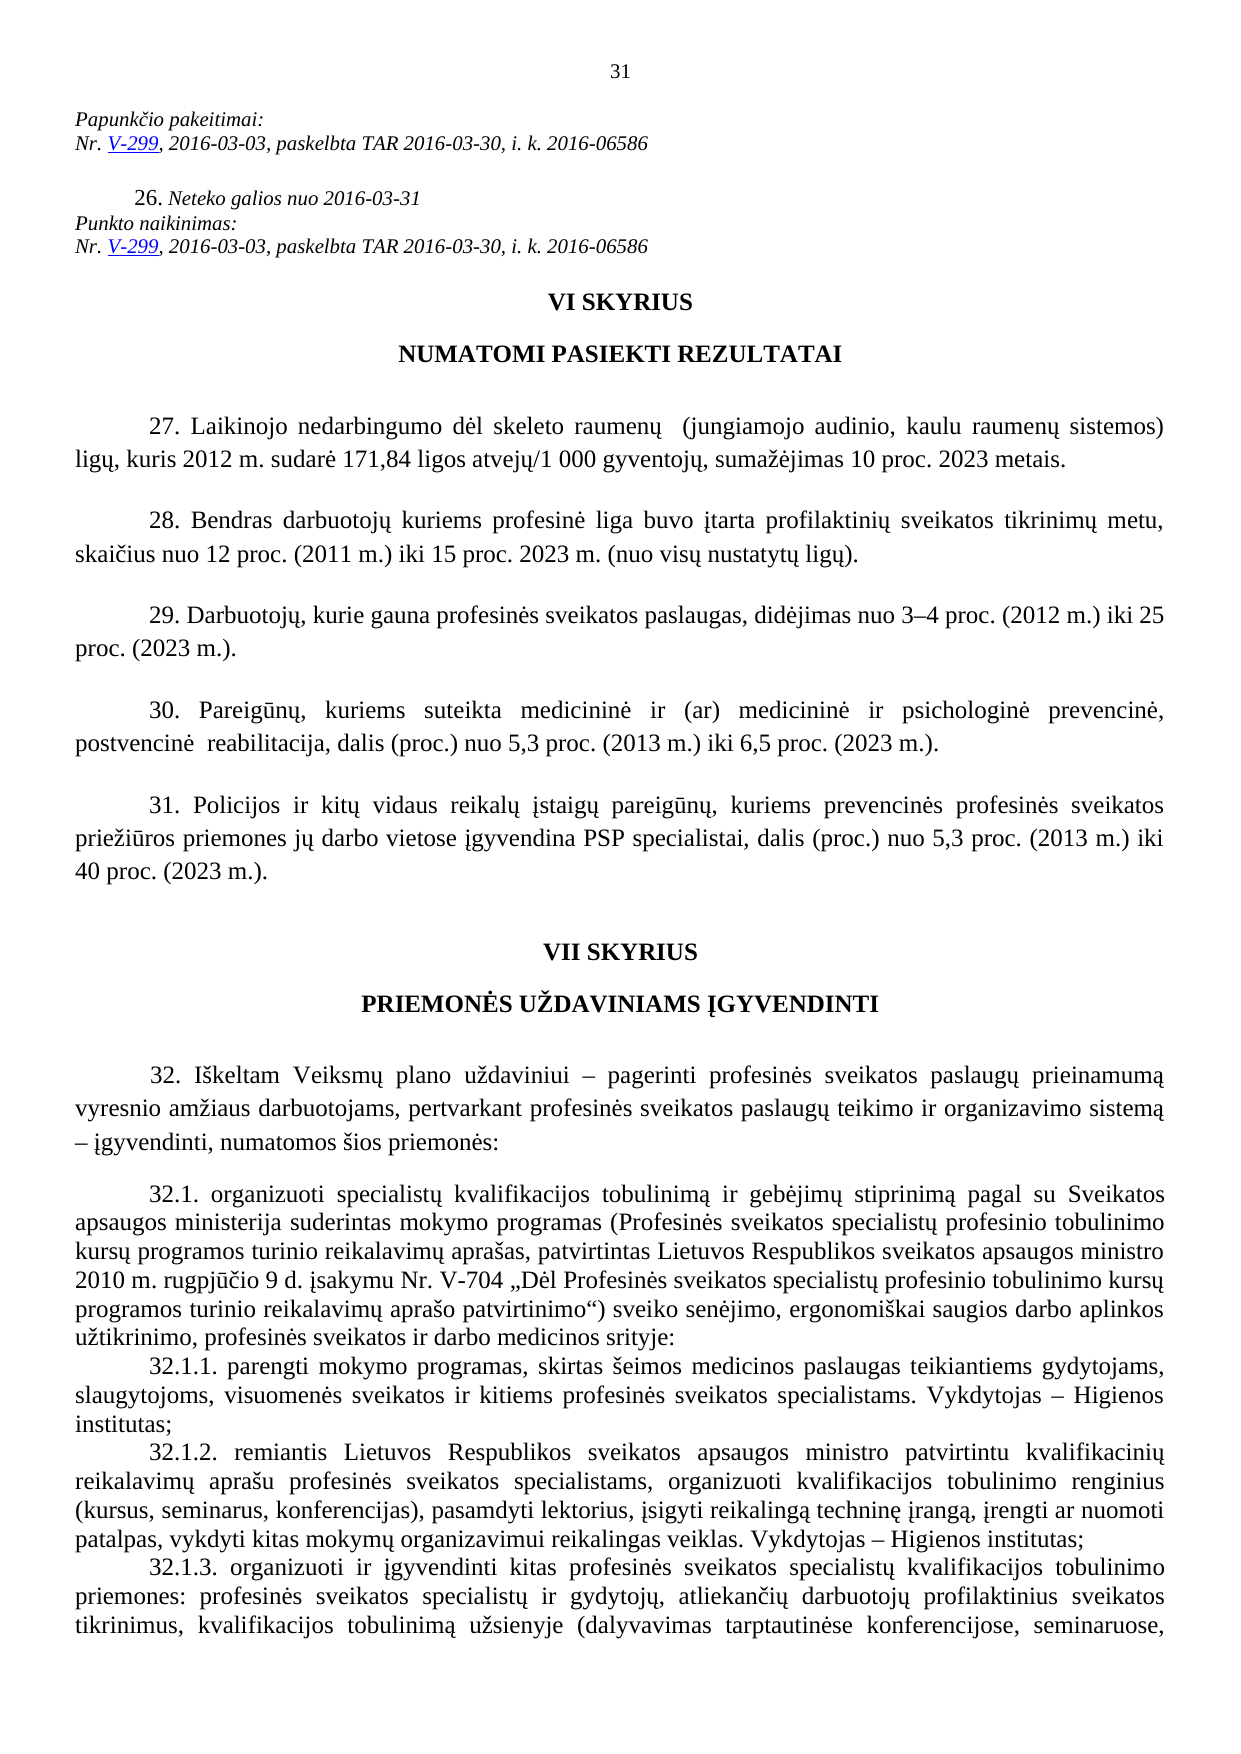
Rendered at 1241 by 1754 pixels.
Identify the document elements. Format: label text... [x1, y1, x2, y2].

text PRIEMONĖS UŽDAVINIAMS ĮGYVENDINTI [75, 989, 1166, 1018]
text VI SKYRIUS [75, 287, 1166, 316]
text 31. Policijos ir kitų vidaus reikalų įstaigų pareigūnų, kuriems prevencinės profesinės sveikatos priežiūros priemones jų darbo vietose įgyvendina PSP specialistai, dalis (proc.) nuo 5,3 proc. (2013 m.) iki 40 proc. (2023 m.). [75, 790, 1166, 885]
text 30. Pareigūnų, kuriems suteikta medicininė ir (ar) medicininė ir psichologinė prevencinė, postvencinė reabilitacija, dalis (proc.) nuo 5,3 proc. (2013 m.) iki 6,5 proc. (2023 m.). [75, 695, 1166, 757]
text Punkto naikinimas: [75, 210, 1166, 234]
text 32. Iškeltam Veiksmų plano uždaviniui – pagerinti profesinės sveikatos paslaugų prieinamumą vyresnio amžiaus darbuotojams, pertvarkant profesinės sveikatos paslaugų teikimo ir organizavimo sistemą – įgyvendinti, numatomos šios priemonės: [75, 1061, 1166, 1155]
text Nr. V-299, 2016-03-03, paskelbta TAR 2016-03-30, i. k. 2016-06586 [75, 131, 1166, 155]
text 32.1.3. organizuoti ir įgyvendinti kitas profesinės sveikatos specialistų kvalifikacijos tobulinimo priemones: profesinės sveikatos specialistų ir gydytojų, atliekančių darbuotojų profilaktinius sveikatos tikrinimus, kvalifikacijos tobulinimą užsienyje (dalyvavimas tarptautinėse konferencijose, seminaruose, [75, 1552, 1166, 1639]
text Papunkčio pakeitimai: [75, 107, 1166, 131]
text 27. Laikinojo nedarbingumo dėl skeleto raumenų (jungiamojo audinio, kaulu raumenų sistemos) ligų, kuris 2012 m. sudarė 171,84 ligos atvejų/1 000 gyventojų, sumažėjimas 10 proc. 2023 metais. [75, 411, 1166, 473]
text NUMATOMI PASIEKTI REZULTATAI [75, 339, 1166, 368]
text 32.1.2. remiantis Lietuvos Respublikos sveikatos apsaugos ministro patvirtintu kvalifikacinių reikalavimų aprašu profesinės sveikatos specialistams, organizuoti kvalifikacijos tobulinimo renginius (kursus, seminarus, konferencijas), pasamdyti lektorius, įsigyti reikalingą techninę įrangą, įrengti ar nuomoti patalpas, vykdyti kitas mokymų organizavimui reikalingas veiklas. Vykdytojas – Higienos institutas; [75, 1437, 1166, 1552]
text 29. Darbuotojų, kurie gauna profesinės sveikatos paslaugas, didėjimas nuo 3–4 proc. (2012 m.) iki 25 proc. (2023 m.). [75, 600, 1166, 662]
text 32.1. organizuoti specialistų kvalifikacijos tobulinimą ir gebėjimų stiprinimą pagal su Sveikatos apsaugos ministerija suderintas mokymo programas (Profesinės sveikatos specialistų profesinio tobulinimo kursų programos turinio reikalavimų aprašas, patvirtintas Lietuvos Respublikos sveikatos apsaugos ministro 2010 m. rugpjūčio 9 d. įsakymu Nr. V-704 „Dėl Profesinės sveikatos specialistų profesinio tobulinimo kursų programos turinio reikalavimų aprašo patvirtinimo“) sveiko senėjimo, ergonomiškai saugios darbo aplinkos užtikrinimo, profesinės sveikatos ir darbo medicinos srityje: [75, 1179, 1166, 1351]
text Nr. V-299, 2016-03-03, paskelbta TAR 2016-03-30, i. k. 2016-06586 [75, 234, 1166, 258]
text 26. Neteko galios nuo 2016-03-31 [75, 184, 1166, 210]
text 28. Bendras darbuotojų kuriems profesinė liga buvo įtarta profilaktinių sveikatos tikrinimų metu, skaičius nuo 12 proc. (2011 m.) iki 15 proc. 2023 m. (nuo visų nustatytų ligų). [75, 506, 1166, 567]
text VII SKYRIUS [75, 937, 1166, 966]
text 32.1.1. parengti mokymo programas, skirtas šeimos medicinos paslaugas teikiantiems gydytojams, slaugytojoms, visuomenės sveikatos ir kitiems profesinės sveikatos specialistams. Vykdytojas – Higienos institutas; [75, 1351, 1166, 1437]
